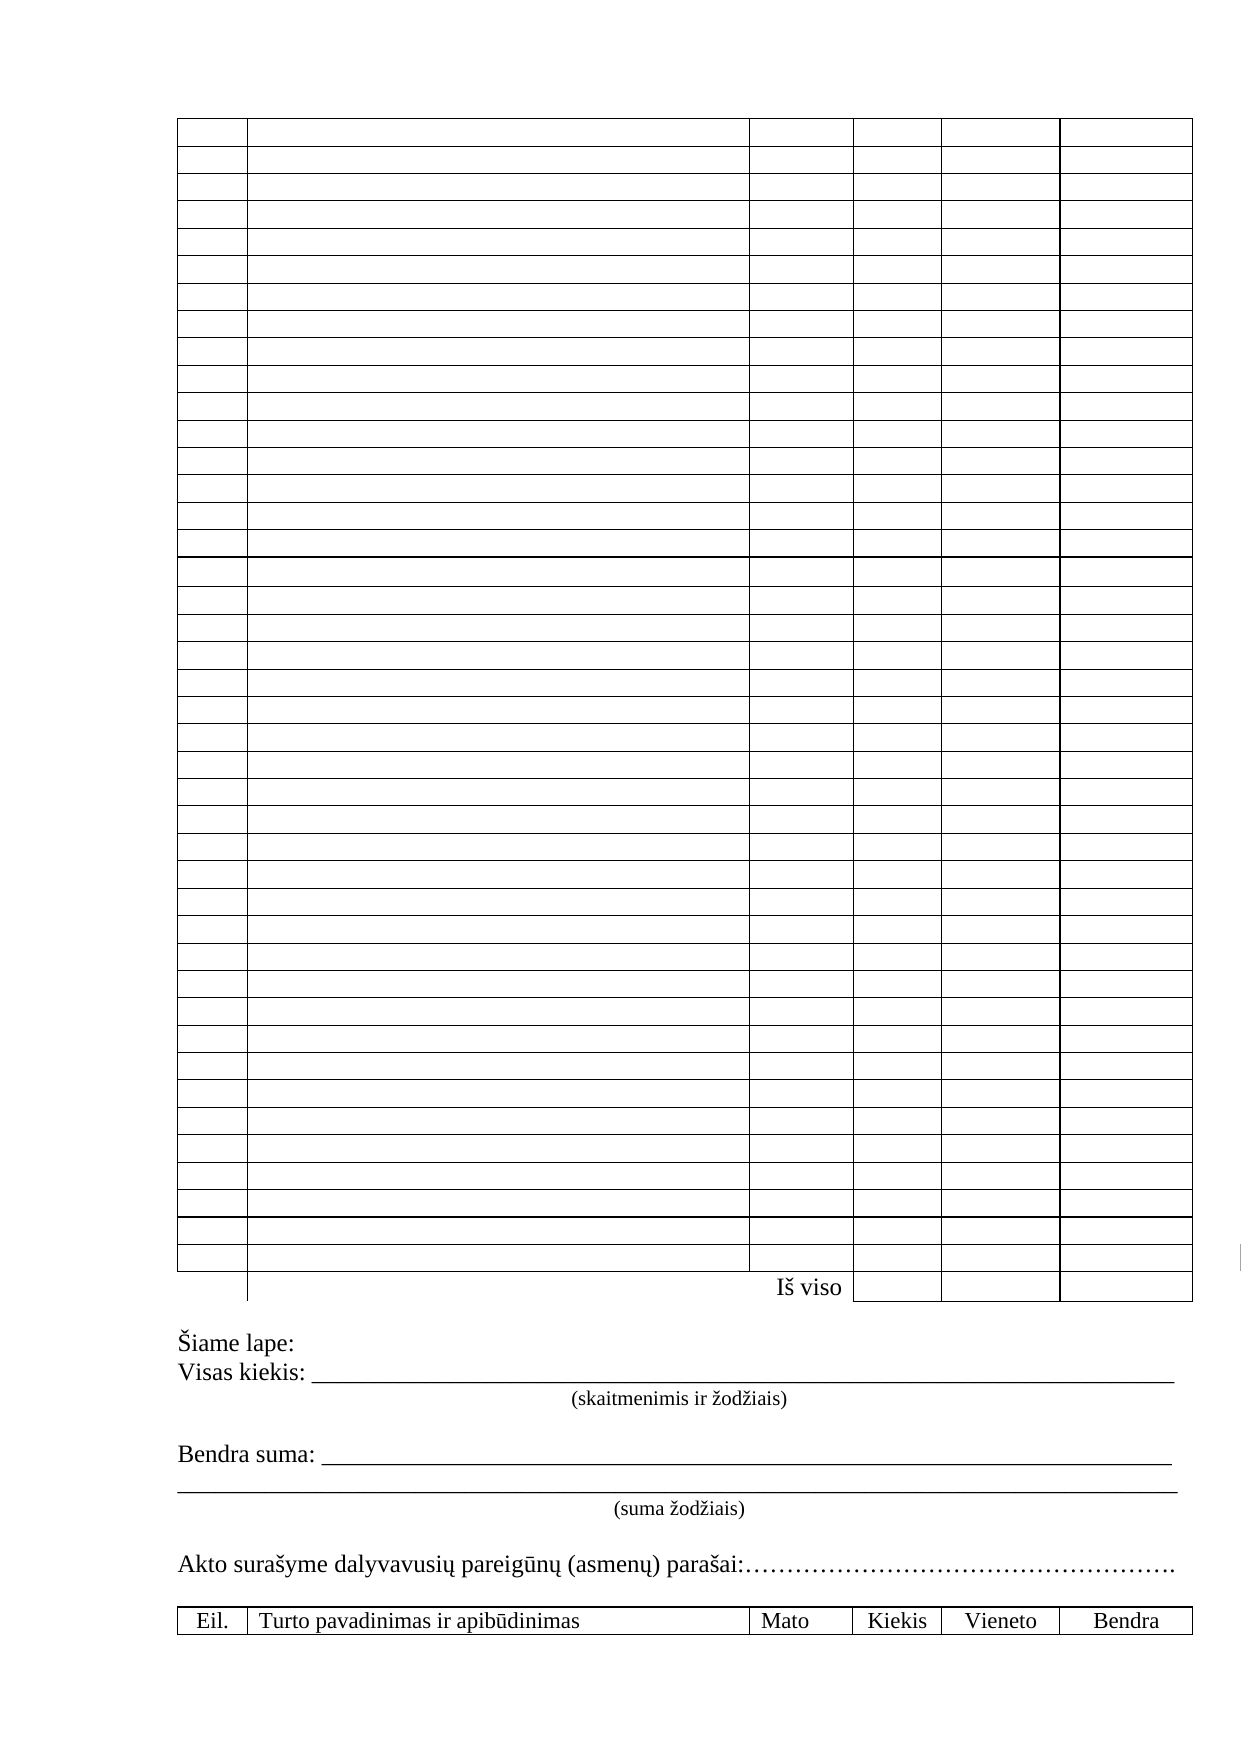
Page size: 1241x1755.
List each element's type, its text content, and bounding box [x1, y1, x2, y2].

table_cell [1061, 834, 1192, 860]
table_cell [1193, 1107, 1240, 1134]
text Šiame lape: [177, 1328, 1181, 1357]
table_cell [942, 752, 1059, 778]
table_cell [1193, 529, 1240, 556]
table_cell [942, 1218, 1059, 1244]
text Akto surašyme dalyvavusių pareigūnų (asmenų) parašai:……………………………………………. [177, 1549, 1181, 1578]
table_cell [854, 587, 941, 614]
table_cell [248, 944, 749, 970]
table_cell [750, 119, 853, 146]
table_cell [854, 1163, 941, 1189]
table_cell [854, 338, 941, 365]
table_cell [854, 421, 941, 447]
table_cell [750, 889, 853, 915]
table_cell [1193, 696, 1240, 723]
table_cell [854, 615, 941, 641]
table_header Eil. [178, 1608, 247, 1634]
table_cell [854, 1135, 941, 1162]
table_cell [942, 256, 1059, 282]
table_header Turto pavadinimas ir apibūdinimas [248, 1608, 749, 1634]
table_cell [248, 147, 749, 173]
table_cell [1193, 1162, 1240, 1189]
table_cell [248, 256, 749, 282]
table_cell [248, 503, 749, 529]
table_cell [1193, 146, 1240, 173]
table_cell [248, 724, 749, 751]
table_cell [1061, 889, 1192, 915]
table_header Kiekis [853, 1608, 941, 1634]
table_cell [750, 1080, 853, 1107]
table_cell [750, 1163, 853, 1189]
table_cell [248, 1245, 749, 1271]
table_cell [1061, 229, 1192, 255]
table_cell [854, 1053, 941, 1079]
table_cell [1061, 147, 1192, 173]
table_cell [248, 229, 749, 255]
table_cell [942, 448, 1059, 474]
table_cell [942, 916, 1059, 942]
table_cell [248, 752, 749, 778]
table_cell [1061, 284, 1192, 310]
table_cell [1193, 1244, 1240, 1271]
table_cell [178, 475, 247, 502]
table_cell [178, 1190, 247, 1216]
table_cell [1193, 943, 1240, 970]
table_cell [1061, 256, 1192, 282]
table_cell [854, 834, 941, 860]
table_cell [854, 779, 941, 805]
table_cell [1061, 530, 1192, 556]
table_cell [750, 448, 853, 474]
table_cell [854, 284, 941, 310]
table_cell [942, 670, 1059, 696]
table_cell [942, 1245, 1059, 1271]
table_cell [750, 475, 853, 502]
table_cell [248, 916, 749, 942]
table_cell [248, 1108, 749, 1134]
table_cell [1193, 669, 1240, 696]
table_cell [1193, 641, 1240, 668]
table_header Vieneto [942, 1608, 1059, 1634]
table_cell [942, 201, 1059, 228]
table_cell [1193, 833, 1240, 860]
table_cell [942, 421, 1059, 447]
table_cell [750, 147, 853, 173]
table_cell [248, 284, 749, 310]
table_cell [942, 393, 1059, 419]
table_cell [750, 201, 853, 228]
table_cell [1061, 1135, 1192, 1162]
table_cell [854, 642, 941, 668]
table_cell [1061, 503, 1192, 529]
table_cell [1061, 475, 1192, 502]
table_cell [248, 338, 749, 365]
table_cell [942, 119, 1059, 146]
table_cell [1061, 752, 1192, 778]
table_cell [178, 1135, 247, 1162]
table_cell [750, 229, 853, 255]
table_cell [1193, 173, 1240, 200]
table_cell [854, 861, 941, 888]
table_cell [1193, 915, 1240, 942]
table_cell [1061, 1163, 1192, 1189]
table_cell [1193, 283, 1240, 310]
table_cell [1193, 860, 1240, 888]
table_cell [854, 998, 941, 1024]
table_cell [750, 998, 853, 1024]
table_cell [854, 366, 941, 392]
table_cell [1193, 586, 1240, 614]
table_cell [248, 697, 749, 723]
table_cell [854, 393, 941, 419]
table_cell [854, 752, 941, 778]
table_cell [942, 1053, 1059, 1079]
table_cell [942, 779, 1059, 805]
table_cell [178, 284, 247, 310]
table_cell [178, 1080, 247, 1107]
table_cell [854, 256, 941, 282]
table_cell [248, 587, 749, 614]
table_cell [854, 1218, 941, 1244]
table_cell [1061, 779, 1192, 805]
text (suma žodžiais) [177, 1496, 1181, 1520]
table_cell [750, 256, 853, 282]
table_cell [178, 779, 247, 805]
table_cell [248, 806, 749, 833]
table_cell [942, 697, 1059, 723]
table_cell [942, 998, 1059, 1024]
table_cell [178, 724, 247, 751]
table_cell [1061, 587, 1192, 614]
table_cell [854, 1245, 941, 1271]
table_cell [750, 779, 853, 805]
table_cell [1061, 1026, 1192, 1052]
table_cell [942, 366, 1059, 392]
table_cell [178, 615, 247, 641]
table_cell [248, 670, 749, 696]
table_cell [1061, 1080, 1192, 1107]
table_cell [248, 421, 749, 447]
table_cell [178, 421, 247, 447]
table_cell [248, 201, 749, 228]
table_cell [1061, 670, 1192, 696]
table_cell [942, 311, 1059, 337]
table_cell [1061, 944, 1192, 970]
table_cell [248, 889, 749, 915]
table_cell [178, 1026, 247, 1052]
table_cell [854, 670, 941, 696]
table_cell [1061, 421, 1192, 447]
table_cell [750, 587, 853, 614]
table_cell [750, 1026, 853, 1052]
table_cell [178, 998, 247, 1024]
table_cell [1061, 338, 1192, 365]
table_cell [854, 558, 941, 586]
table_cell [1193, 447, 1240, 474]
table_cell [1193, 888, 1240, 915]
table_cell [854, 806, 941, 833]
table_cell [942, 1272, 1059, 1301]
table_cell [854, 201, 941, 228]
table_cell [1193, 1052, 1240, 1079]
table_cell [1193, 365, 1240, 392]
table_cell [178, 642, 247, 668]
table_cell [1061, 1108, 1192, 1134]
table_cell [942, 806, 1059, 833]
table_cell [854, 1080, 941, 1107]
table_cell [854, 1272, 941, 1301]
table_cell [750, 1108, 853, 1134]
table_header Mato [750, 1608, 852, 1634]
table_cell [750, 421, 853, 447]
table_cell [1193, 970, 1240, 997]
table_cell [942, 1026, 1059, 1052]
table_cell [1193, 778, 1240, 805]
table_cell [178, 338, 247, 365]
table_cell [248, 615, 749, 641]
table_cell [1061, 971, 1192, 997]
table_cell [942, 475, 1059, 502]
table_cell [1061, 366, 1192, 392]
table_cell [1193, 474, 1240, 502]
text Bendra suma: ____________________________________________________________________ [177, 1439, 1181, 1467]
table_cell [1193, 310, 1240, 337]
table_cell [1061, 1218, 1192, 1244]
table_cell [942, 971, 1059, 997]
table_cell [248, 861, 749, 888]
table_cell [1061, 393, 1192, 419]
table_cell [248, 1080, 749, 1107]
table_cell [178, 147, 247, 173]
table_cell [750, 697, 853, 723]
table_cell [248, 1190, 749, 1216]
table_cell [1193, 392, 1240, 419]
table_cell [1061, 615, 1192, 641]
table_cell [1061, 174, 1192, 200]
table_cell [178, 806, 247, 833]
table_cell [854, 530, 941, 556]
table_cell [942, 229, 1059, 255]
table_cell [1061, 448, 1192, 474]
table_cell [854, 147, 941, 173]
table_cell [942, 587, 1059, 614]
table_cell [942, 615, 1059, 641]
table_cell [178, 971, 247, 997]
table_cell [248, 1163, 749, 1189]
table_cell [1193, 751, 1240, 778]
table_cell [750, 503, 853, 529]
table_cell [1193, 337, 1240, 365]
table_cell [942, 338, 1059, 365]
table_cell [178, 393, 247, 419]
table_cell [1193, 255, 1240, 282]
table_cell [854, 724, 941, 751]
table_cell [178, 861, 247, 888]
table_cell [178, 366, 247, 392]
table_cell [1193, 1271, 1240, 1301]
table_cell [1061, 201, 1192, 228]
table_cell [178, 311, 247, 337]
table_cell [1061, 998, 1192, 1024]
text Visas kiekis: _____________________________________________________________________ [177, 1357, 1181, 1386]
table_cell [942, 944, 1059, 970]
table_cell [750, 1190, 853, 1216]
table_cell [854, 944, 941, 970]
table_cell [854, 119, 941, 146]
table_cell [178, 530, 247, 556]
table_cell [178, 448, 247, 474]
table_cell [1061, 1245, 1192, 1271]
table_cell [1193, 200, 1240, 228]
table_cell [1061, 1272, 1192, 1301]
table_cell [942, 530, 1059, 556]
table_cell [1193, 723, 1240, 751]
table_cell [750, 615, 853, 641]
table_cell [1193, 228, 1240, 255]
table_cell [248, 779, 749, 805]
table_cell [248, 530, 749, 556]
table_cell [750, 338, 853, 365]
table_cell [854, 311, 941, 337]
table_cell [1061, 724, 1192, 751]
table_cell [248, 366, 749, 392]
table_cell [750, 642, 853, 668]
table_cell [178, 752, 247, 778]
table_cell [750, 1218, 853, 1244]
table_cell [942, 1135, 1059, 1162]
table_cell [1193, 1189, 1240, 1216]
table_cell [854, 916, 941, 942]
table_cell [178, 1053, 247, 1079]
table_cell [750, 834, 853, 860]
table_cell [942, 642, 1059, 668]
table_cell [248, 119, 749, 146]
table_cell [942, 861, 1059, 888]
table_cell [1193, 420, 1240, 447]
table_cell Iš viso [248, 1272, 853, 1301]
table_cell [750, 752, 853, 778]
table_cell [178, 201, 247, 228]
table_cell [178, 119, 247, 146]
table_cell [248, 1053, 749, 1079]
table_cell [248, 1218, 749, 1244]
table_cell [178, 1108, 247, 1134]
table_cell [1193, 1025, 1240, 1052]
table_cell [248, 174, 749, 200]
table_cell [942, 284, 1059, 310]
table_cell [942, 1163, 1059, 1189]
table_cell [854, 697, 941, 723]
table_cell [750, 393, 853, 419]
table_cell [750, 861, 853, 888]
table_cell [750, 174, 853, 200]
table_cell [1061, 806, 1192, 833]
table_cell [178, 558, 247, 586]
table_cell [1193, 556, 1240, 586]
table_cell [178, 670, 247, 696]
table_cell [248, 642, 749, 668]
table_cell [750, 971, 853, 997]
table_cell [178, 503, 247, 529]
table_cell [942, 147, 1059, 173]
table_cell [750, 1135, 853, 1162]
table_cell [248, 393, 749, 419]
table_cell [1193, 1216, 1240, 1244]
table_cell [750, 1245, 853, 1271]
table_cell [1061, 558, 1192, 586]
table_cell [1193, 997, 1240, 1024]
table_cell [178, 889, 247, 915]
table_cell [177, 1272, 247, 1301]
table_cell [1193, 1134, 1240, 1162]
table_cell [750, 1053, 853, 1079]
table_cell [854, 475, 941, 502]
table_cell [750, 366, 853, 392]
table_cell [1061, 1053, 1192, 1079]
table_cell [854, 448, 941, 474]
table_cell [942, 558, 1059, 586]
table_cell [750, 806, 853, 833]
table_cell [750, 311, 853, 337]
table_cell [750, 724, 853, 751]
table_cell [248, 834, 749, 860]
table_cell [942, 1108, 1059, 1134]
table_cell [750, 284, 853, 310]
table_cell [854, 1190, 941, 1216]
table_cell [248, 1135, 749, 1162]
table_cell [178, 1218, 247, 1244]
table_cell [854, 503, 941, 529]
table_cell [1193, 805, 1240, 833]
table_cell [854, 1108, 941, 1134]
table_cell [248, 475, 749, 502]
table_cell [854, 174, 941, 200]
table_cell [1193, 614, 1240, 641]
table_cell [942, 834, 1059, 860]
table_cell [942, 724, 1059, 751]
table_cell [854, 1026, 941, 1052]
table_cell [178, 256, 247, 282]
table_cell [178, 587, 247, 614]
table_cell [942, 1190, 1059, 1216]
table_cell [942, 889, 1059, 915]
table_cell [248, 998, 749, 1024]
table_cell [1061, 642, 1192, 668]
table_cell [248, 311, 749, 337]
table_cell [1061, 1190, 1192, 1216]
table_cell [1061, 119, 1192, 146]
text ________________________________________________________________________________ [177, 1467, 1181, 1496]
table_cell [750, 530, 853, 556]
table_cell [854, 971, 941, 997]
table_cell [1193, 1079, 1240, 1107]
table_cell [248, 1026, 749, 1052]
table_cell [1061, 916, 1192, 942]
table_cell [178, 697, 247, 723]
table_cell [750, 944, 853, 970]
table_cell [1193, 502, 1240, 529]
table_header Bendra [1060, 1608, 1192, 1634]
table_cell [942, 503, 1059, 529]
text (skaitmenimis ir žodžiais) [177, 1386, 1181, 1410]
table_cell [750, 558, 853, 586]
table_cell [178, 174, 247, 200]
table_cell [1061, 311, 1192, 337]
table_cell [750, 670, 853, 696]
table_cell [1061, 697, 1192, 723]
table_cell [1061, 861, 1192, 888]
table_cell [1193, 118, 1240, 146]
table_cell [248, 971, 749, 997]
table_cell [942, 174, 1059, 200]
table_cell [178, 944, 247, 970]
table_cell [854, 889, 941, 915]
table_cell [178, 834, 247, 860]
table_cell [248, 558, 749, 586]
table_cell [178, 1163, 247, 1189]
table_cell [854, 229, 941, 255]
table_cell [942, 1080, 1059, 1107]
table_cell [750, 916, 853, 942]
table_cell [178, 229, 247, 255]
table_cell [248, 448, 749, 474]
table_cell [178, 1245, 247, 1271]
table_cell [178, 916, 247, 942]
